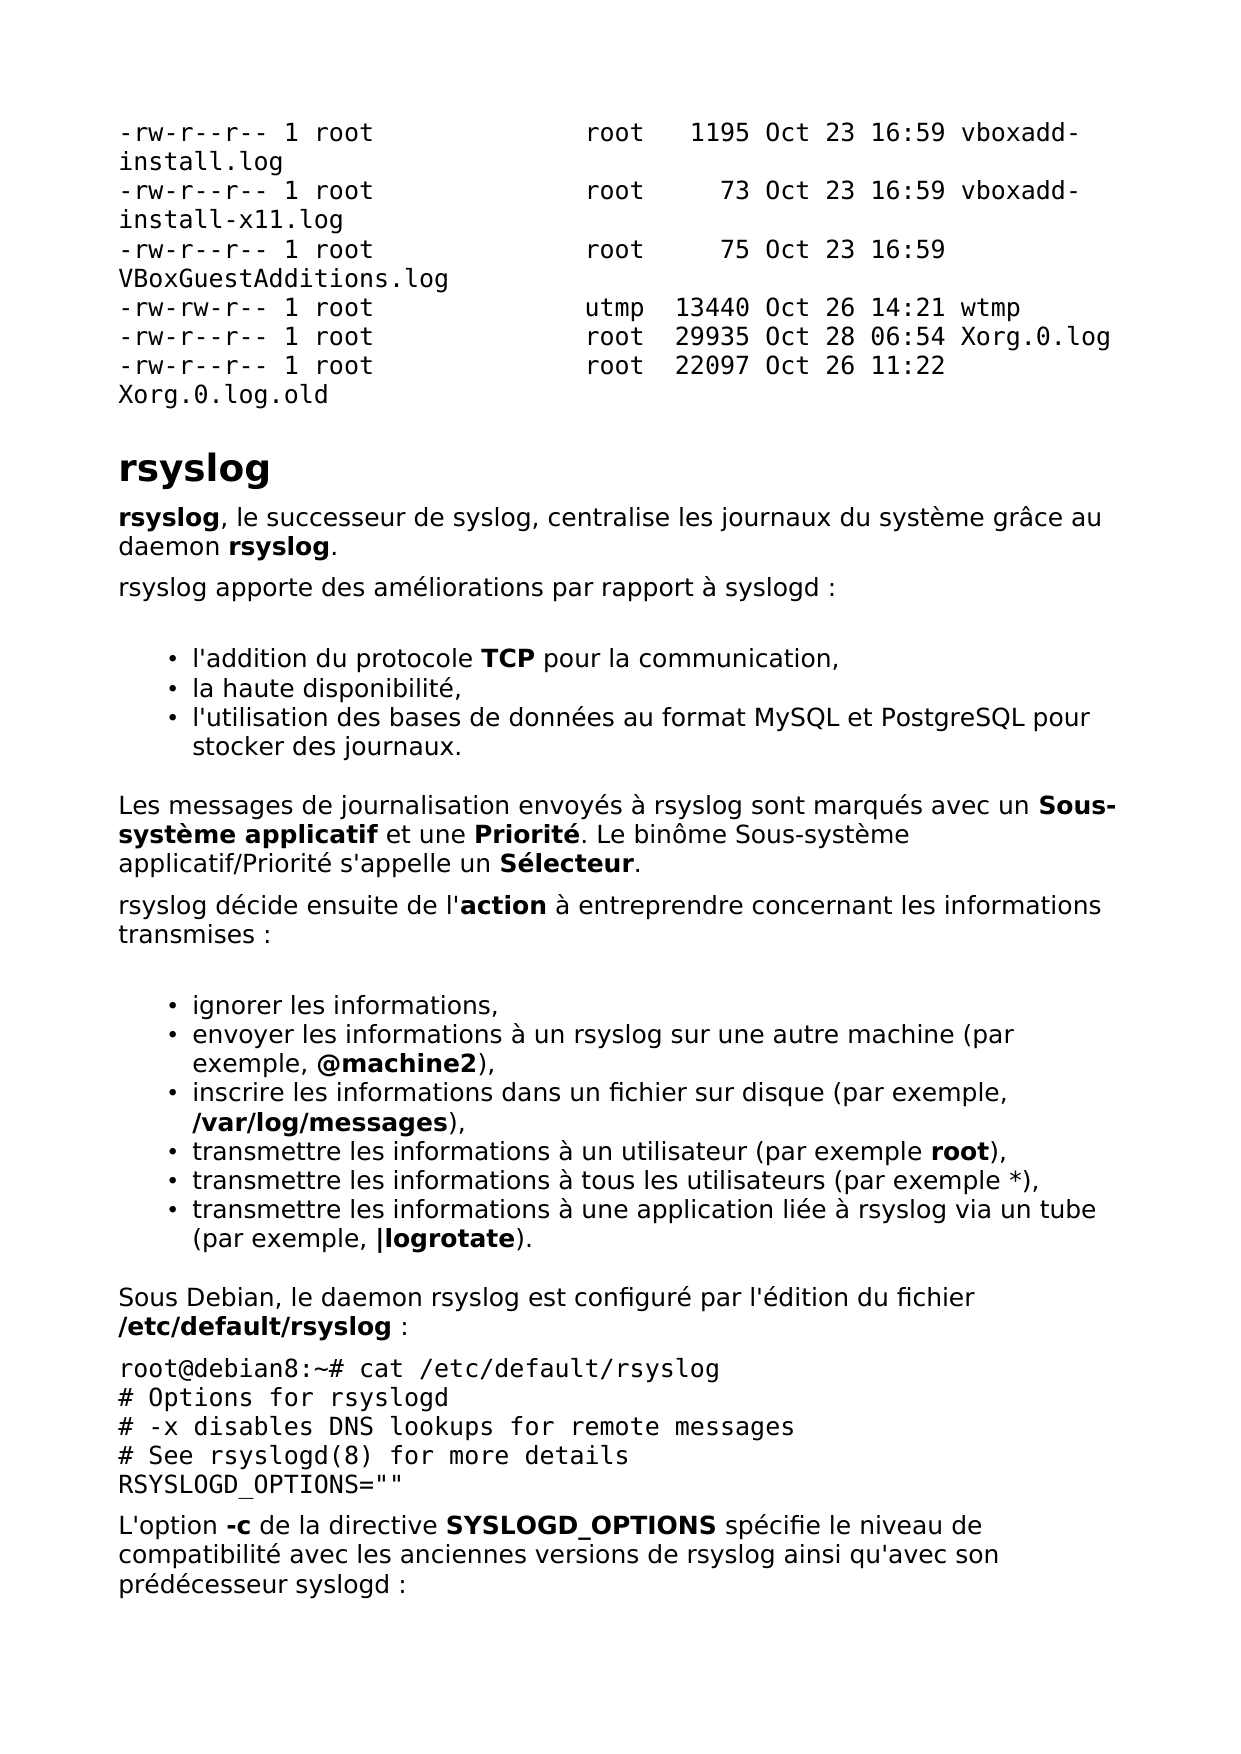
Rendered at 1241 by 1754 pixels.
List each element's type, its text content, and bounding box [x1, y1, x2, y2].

text L'option -c de la directive SYSLOGD_OPTIONS spécifie le niveau de compatibilité avec les anciennes versions de rsyslog ainsi qu'avec son prédécesseur syslogd : [118, 1512, 1122, 1599]
list la haute disponibilité, [177, 674, 1122, 703]
text Les messages de journalisation envoyés à rsyslog sont marqués avec un Sous-système applicatif et une Priorité. Le binôme Sous-système applicatif/Priorité s'appelle un Sélecteur. [118, 791, 1122, 878]
list transmettre les informations à une application liée à rsyslog via un tube (par exemple, |logrotate). [177, 1195, 1122, 1254]
text Sous Debian, le daemon rsyslog est configuré par l'édition du fichier /etc/default/rsyslog : [118, 1283, 1122, 1341]
text rsyslog décide ensuite de l'action à entreprendre concernant les informations transmises : [118, 891, 1122, 949]
list l'addition du protocole TCP pour la communication, [177, 645, 1122, 674]
text rsyslog, le successeur de syslog, centralise les journaux du système grâce au daemon rsyslog. [118, 503, 1122, 561]
text root@debian8:~# cat /etc/default/rsyslog # Options for rsyslogd # -x disables DNS lookups for remote messages # See rsyslogd(8) for more details RSYSLOGD_OPTIONS="" [118, 1354, 1122, 1500]
text -rw-r--r-- 1 root root 1195 Oct 23 16:59 vboxadd-install.log -rw-r--r-- 1 root root 73 Oct 23 16:59 vboxadd-install-x11.log -rw-r--r-- 1 root root 75 Oct 23 16:59 VBoxGuestAdditions.log -rw-rw-r-- 1 root utmp 13440 Oct 26 14:21 wtmp -rw-r--r-- 1 root root 29935 Oct 28 06:54 Xorg.0.log -rw-r--r-- 1 root root 22097 Oct 26 11:22 Xorg.0.log.old [118, 118, 1122, 410]
text rsyslog apporte des améliorations par rapport à syslogd : [118, 573, 1122, 603]
list l'utilisation des bases de données au format MySQL et PostgreSQL pour stocker des journaux. [177, 703, 1122, 761]
list envoyer les informations à un rsyslog sur une autre machine (par exemple, @machine2), [177, 1020, 1122, 1079]
list inscrire les informations dans un fichier sur disque (par exemple, /var/log/messages), [177, 1079, 1122, 1137]
list ignorer les informations, [177, 991, 1122, 1020]
subtitle rsyslog [118, 447, 1122, 490]
list transmettre les informations à un utilisateur (par exemple root), [177, 1137, 1122, 1166]
list transmettre les informations à tous les utilisateurs (par exemple *), [177, 1166, 1122, 1195]
